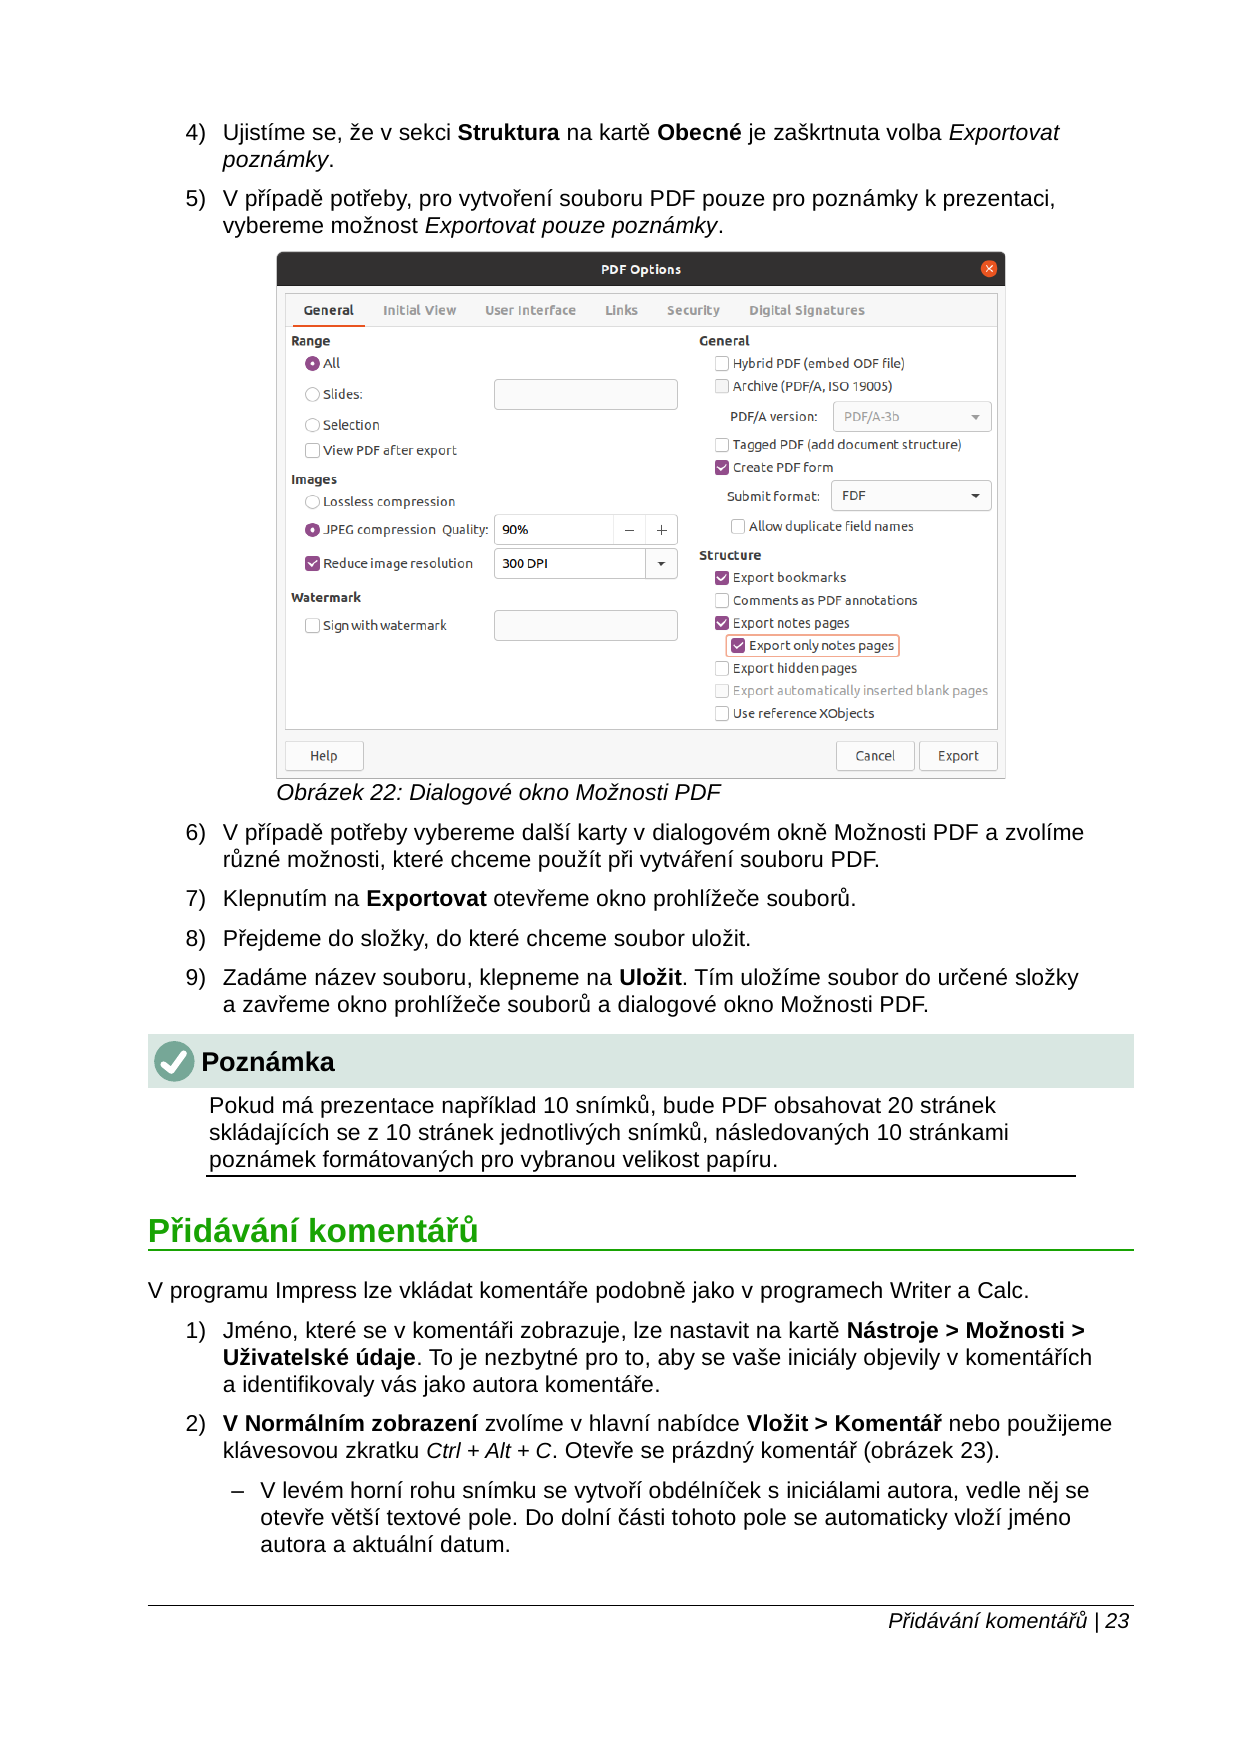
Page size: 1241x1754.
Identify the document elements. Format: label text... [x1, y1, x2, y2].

list Přejdeme do složky, do které chceme soubor uložit. [206, 924, 1134, 951]
text Pokud má prezentace například 10 snímků, bude PDF obsahovat 20 stránek skládajících se z 10 stránek jednotlivých snímků, následovaných 10 stránkami poznámek formátovaných pro vybranou velikost papíru. [206, 1088, 1076, 1175]
text V programu Impress lze vkládat komentáře podobně jako v programech Writer a Calc. [148, 1276, 1134, 1303]
list Jméno, které se v komentáři zobrazuje, lze nastavit na kartě Nástroje > Možnosti > Uživatelské údaje. To je nezbytné pro to, aby se vaše iniciály objevily v komentářích a identifikovaly vás jako autora komentáře. [206, 1316, 1134, 1397]
list V případě potřeby vybereme další karty v dialogovém okně Možnosti PDF a zvolíme různé možnosti, které chceme použít při vytváření souboru PDF. [206, 818, 1134, 872]
text Obrázek 22: Dialogové okno Možnosti PDF [276, 779, 1005, 805]
list V případě potřeby, pro vytvoření souboru PDF pouze pro poznámky k prezentaci, vybereme možnost Exportovat pouze poznámky. [206, 185, 1134, 239]
list Ujistíme se, že v sekci Struktura na kartě Obecné je zaškrtnuta volba Exportovat poznámky. [206, 118, 1134, 172]
list V levém horní rohu snímku se vytvoří obdélníček s iniciálami autora, vedle něj se otevře větší textové pole. Do dolní části tohoto pole se automaticky vloží jméno autora a aktuální datum. [231, 1476, 1134, 1558]
subtitle Poznámka [148, 1034, 1134, 1088]
list Zadáme název souboru, klepneme na Uložit. Tím uložíme soubor do určené složky a zavřeme okno prohlížeče souborů a dialogové okno Možnosti PDF. [206, 964, 1134, 1018]
list V Normálním zobrazení zvolíme v hlavní nabídce Vložit > Komentář nebo použijeme klávesovou zkratku Ctrl + Alt + C. Otevře se prázdný komentář (obrázek 23). [206, 1410, 1134, 1464]
list Klepnutím na Exportovat otevřeme okno prohlížeče souborů. [206, 884, 1134, 912]
subtitle Přidávání komentářů [148, 1211, 1134, 1249]
picture [276, 251, 1006, 779]
